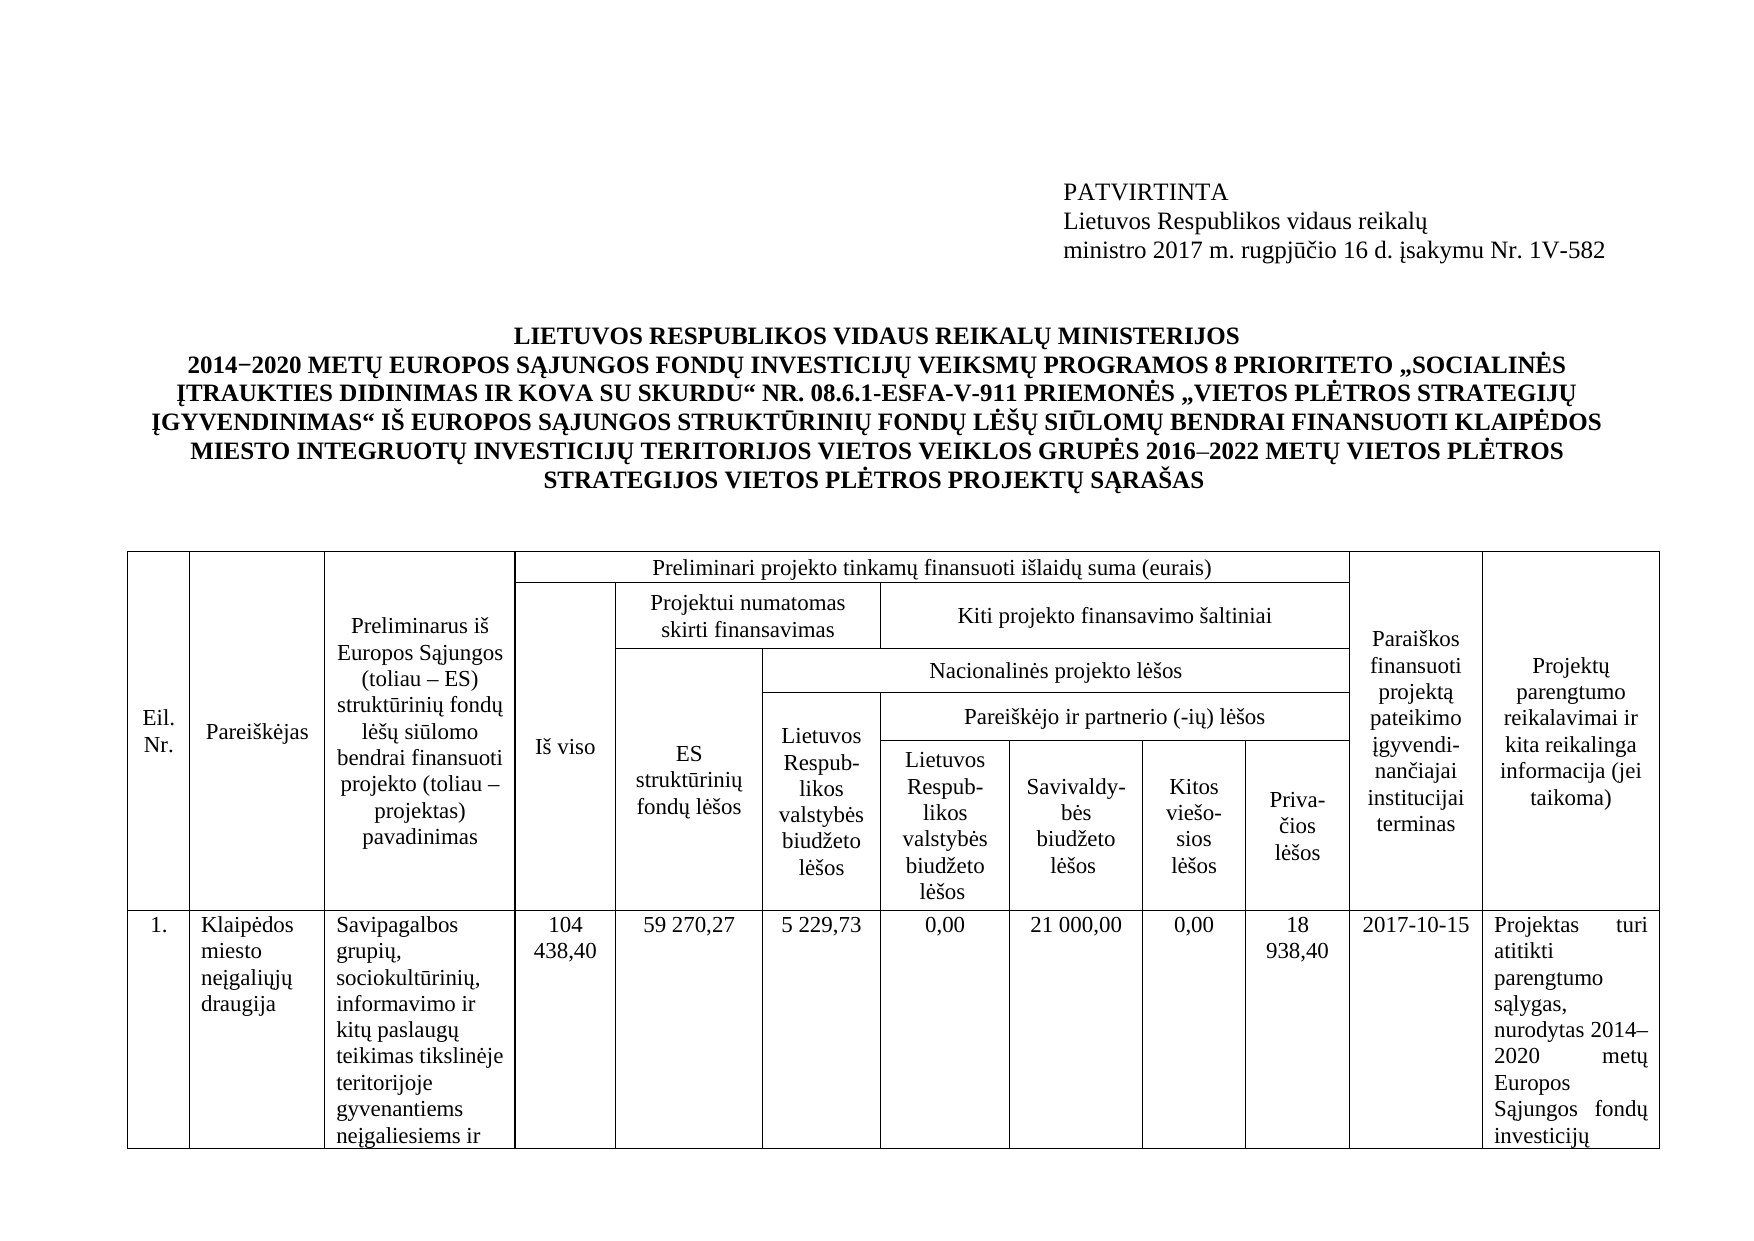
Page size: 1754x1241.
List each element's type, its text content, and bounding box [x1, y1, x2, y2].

table_cell ES struktūrinių fondų lėšos [616, 649, 762, 910]
table_cell 59 270,27 [616, 911, 762, 1148]
text ministro 2017 m. rugpjūčio 16 d. įsakymu Nr. 1V-582 [1063, 235, 1636, 263]
table_cell Pareiškėjo ir partnerio (-ių) lėšos [881, 693, 1349, 740]
table_cell Lietuvos Respub-likos valstybės biudžeto lėšos [881, 741, 1009, 910]
table_cell Nacionalinės projekto lėšos [763, 649, 1349, 692]
table_cell 18 938,40 [1246, 911, 1349, 1148]
table_cell 2017-10-15 [1350, 911, 1482, 1148]
table_cell Kitos viešo-sios lėšos [1143, 741, 1245, 910]
table_cell Lietuvos Respub-likos valstybės biudžeto lėšos [763, 693, 880, 910]
table_cell 0,00 [881, 911, 1009, 1148]
table_cell 1. [128, 911, 189, 1148]
table_header Pareiškėjas [190, 552, 324, 910]
table_cell Priva-čios lėšos [1246, 741, 1349, 910]
text LIETUVOS RESPUBLIKOS VIDAUS REIKALŲ MINISTERIJOS [118, 321, 1636, 350]
table_cell 21 000,00 [1010, 911, 1142, 1148]
table_header Paraiškos finansuoti projektą pateikimo įgyvendi-nančiajai institucijai terminas [1350, 552, 1482, 910]
text PATVIRTINTA [1063, 177, 1636, 206]
text Lietuvos Respublikos vidaus reikalų [1063, 206, 1636, 235]
table_cell Projektas turi atitikti parengtumo sąlygas, nurodytas 2014–2020 metų Europos Sąjungos fondų investicijų [1483, 911, 1659, 1148]
table_cell Klaipėdos miesto neįgaliųjų draugija [190, 911, 324, 1148]
table_cell Savipagalbos grupių, sociokultūrinių, informavimo ir kitų paslaugų teikimas tikslinėje teritorijoje gyvenantiems neįgaliesiems ir [325, 911, 514, 1148]
table_cell Savivaldy-bės biudžeto lėšos [1010, 741, 1142, 910]
table_cell Kiti projekto finansavimo šaltiniai [881, 583, 1349, 648]
table_cell Iš viso [516, 583, 615, 910]
table_header Preliminarus iš Europos Sąjungos (toliau – ES) struktūrinių fondų lėšų siūlomo bendrai finansuoti projekto (toliau – projektas) pavadinimas [325, 552, 514, 910]
table_header Eil. Nr. [128, 552, 189, 910]
table_cell 5 229,73 [763, 911, 880, 1148]
table_cell 104 438,40 [516, 911, 615, 1148]
table_cell Projektui numatomas skirti finansavimas [616, 583, 880, 648]
table_cell 0,00 [1143, 911, 1245, 1148]
table_header Preliminari projekto tinkamų finansuoti išlaidų suma (eurais) [516, 552, 1349, 582]
table_header Projektų parengtumo reikalavimai ir kita reikalinga informacija (jei taikoma) [1483, 552, 1659, 910]
text 2014−2020 METŲ EUROPOS SĄJUNGOS FONDŲ INVESTICIJŲ VEIKSMŲ PROGRAMOS 8 PRIORITETO „SOCIALINĖS ĮTRAUKTIES DIDINIMAS IR KOVA SU SKURDU“ NR. 08.6.1-ESFA-V-911 PRIEMONĖS „VIETOS PLĖTROS STRATEGIJŲ ĮGYVENDINIMAS“ IŠ EUROPOS SĄJUNGOS STRUKTŪRINIŲ FONDŲ LĖŠŲ SIŪLOMŲ BENDRAI FINANSUOTI KLAIPĖDOS MIESTO INTEGRUOTŲ INVESTICIJŲ TERITORIJOS VIETOS VEIKLOS GRUPĖS 2016–2022 METŲ VIETOS PLĖTROS STRATEGIJOS VIETOS PLĖTROS PROJEKTŲ SĄRAŠAS [118, 350, 1636, 493]
